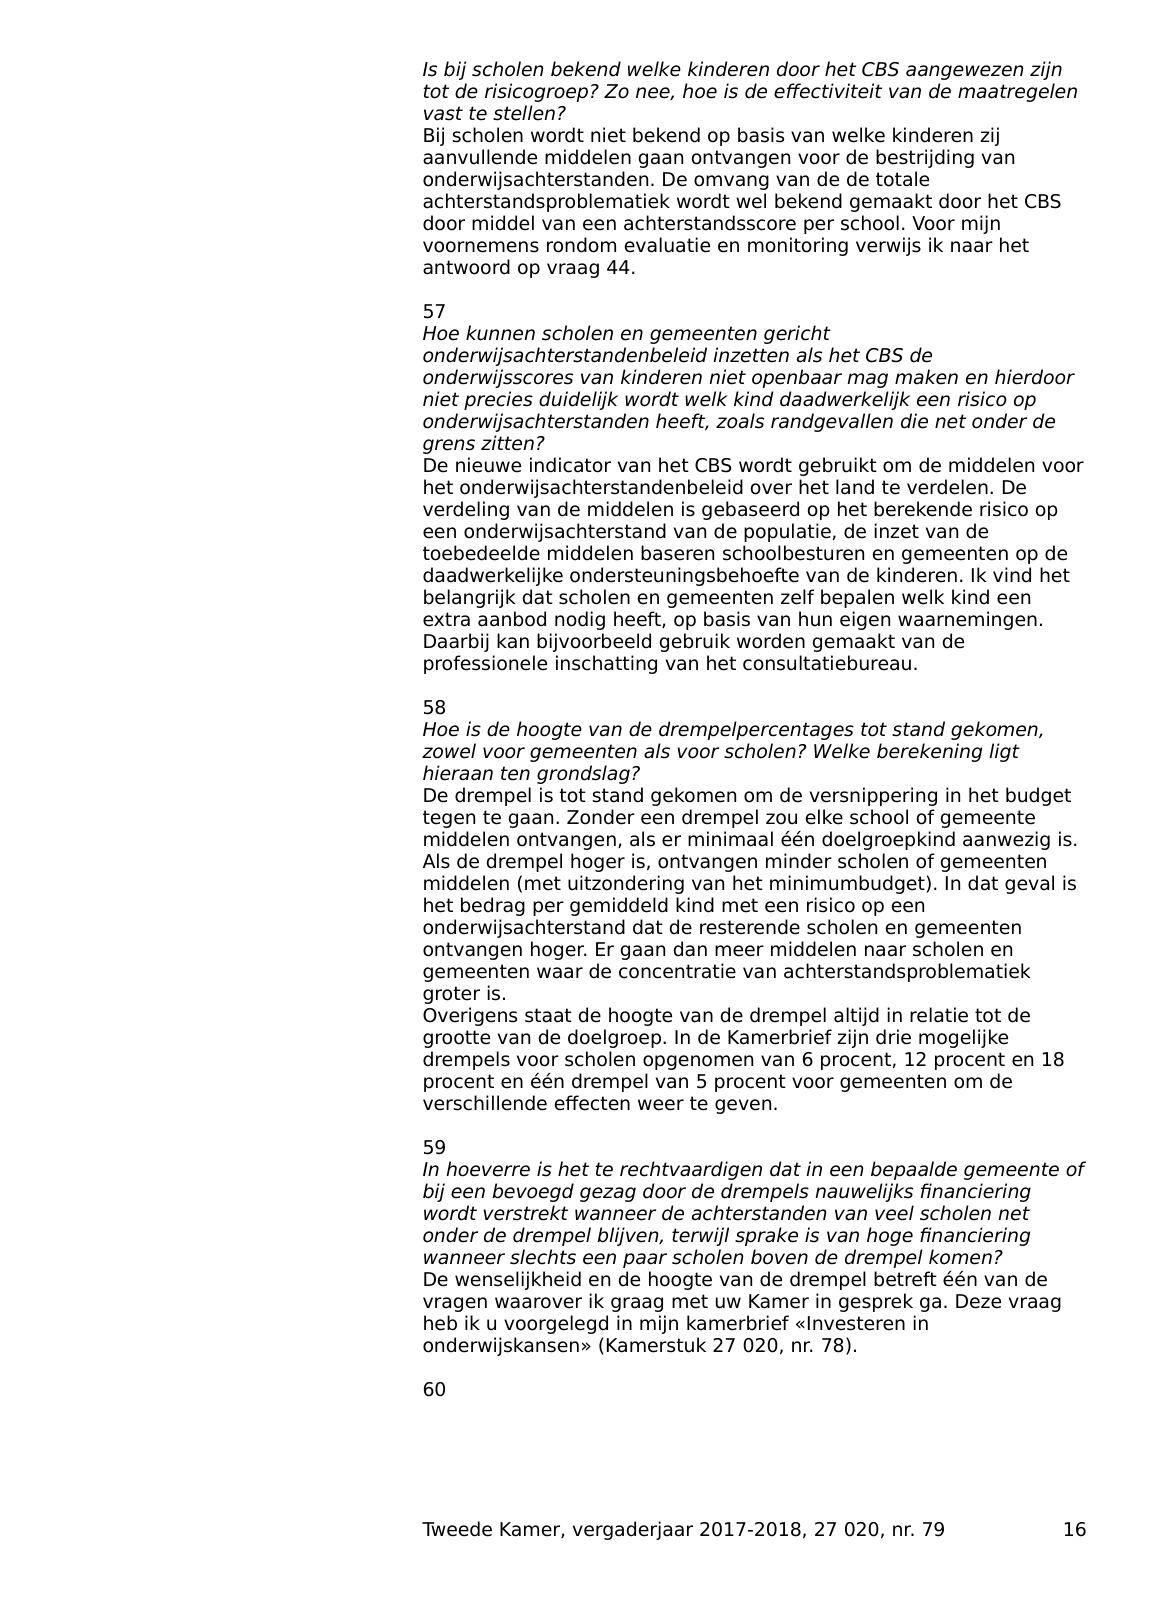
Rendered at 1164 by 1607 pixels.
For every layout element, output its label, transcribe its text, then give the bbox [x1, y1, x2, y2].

text De drempel is tot stand gekomen om de versnippering in het budget tegen te gaan. Zonder een drempel zou elke school of gemeente middelen ontvangen, als er minimaal één doelgroepkind aanwezig is. [422, 785, 1087, 851]
text 59 [422, 1137, 1087, 1159]
text 57 [422, 301, 1087, 323]
text Overigens staat de hoogte van de drempel altijd in relatie tot de grootte van de doelgroep. In de Kamerbrief zijn drie mogelijke drempels voor scholen opgenomen van 6 procent, 12 procent en 18 procent en één drempel van 5 procent voor gemeenten om de verschillende effecten weer te geven. [422, 1004, 1087, 1114]
text 58 [422, 697, 1087, 719]
text Hoe is de hoogte van de drempelpercentages tot stand gekomen, zowel voor gemeenten als voor scholen? Welke berekening ligt hieraan ten grondslag? [422, 719, 1087, 785]
text De wenselijkheid en de hoogte van de drempel betreft één van de vragen waarover ik graag met uw Kamer in gesprek ga. Deze vraag heb ik u voorgelegd in mijn kamerbrief «Investeren in onderwijskansen» (Kamerstuk 27 020, nr. 78). [422, 1268, 1087, 1356]
text De nieuwe indicator van het CBS wordt gebruikt om de middelen voor het onderwijsachterstandenbeleid over het land te verdelen. De verdeling van de middelen is gebaseerd op het berekende risico op een onderwijsachterstand van de populatie, de inzet van de toebedeelde middelen baseren schoolbesturen en gemeenten op de daadwerkelijke ondersteuningsbehoefte van de kinderen. Ik vind het belangrijk dat scholen en gemeenten zelf bepalen welk kind een extra aanbod nodig heeft, op basis van hun eigen waarnemingen. Daarbij kan bijvoorbeeld gebruik worden gemaakt van de professionele inschatting van het consultatiebureau. [422, 455, 1087, 675]
text In hoeverre is het te rechtvaardigen dat in een bepaalde gemeente of bij een bevoegd gezag door de drempels nauwelijks financiering wordt verstrekt wanneer de achterstanden van veel scholen net onder de drempel blijven, terwijl sprake is van hoge financiering wanneer slechts een paar scholen boven de drempel komen? [422, 1159, 1087, 1268]
text 60 [422, 1379, 1087, 1401]
text Als de drempel hoger is, ontvangen minder scholen of gemeenten middelen (met uitzondering van het minimumbudget). In dat geval is het bedrag per gemiddeld kind met een risico op een onderwijsachterstand dat de resterende scholen en gemeenten ontvangen hoger. Er gaan dan meer middelen naar scholen en gemeenten waar de concentratie van achterstandsproblematiek groter is. [422, 851, 1087, 1004]
text Hoe kunnen scholen en gemeenten gericht onderwijsachterstandenbeleid inzetten als het CBS de onderwijsscores van kinderen niet openbaar mag maken en hierdoor niet precies duidelijk wordt welk kind daadwerkelijk een risico op onderwijsachterstanden heeft, zoals randgevallen die net onder de grens zitten? [422, 323, 1087, 455]
text Is bij scholen bekend welke kinderen door het CBS aangewezen zijn tot de risicogroep? Zo nee, hoe is de effectiviteit van de maatregelen vast te stellen? [422, 59, 1087, 125]
text Bij scholen wordt niet bekend op basis van welke kinderen zij aanvullende middelen gaan ontvangen voor de bestrijding van onderwijsachterstanden. De omvang van de de totale achterstandsproblematiek wordt wel bekend gemaakt door het CBS door middel van een achterstandsscore per school. Voor mijn voornemens rondom evaluatie en monitoring verwijs ik naar het antwoord op vraag 44. [422, 125, 1087, 279]
